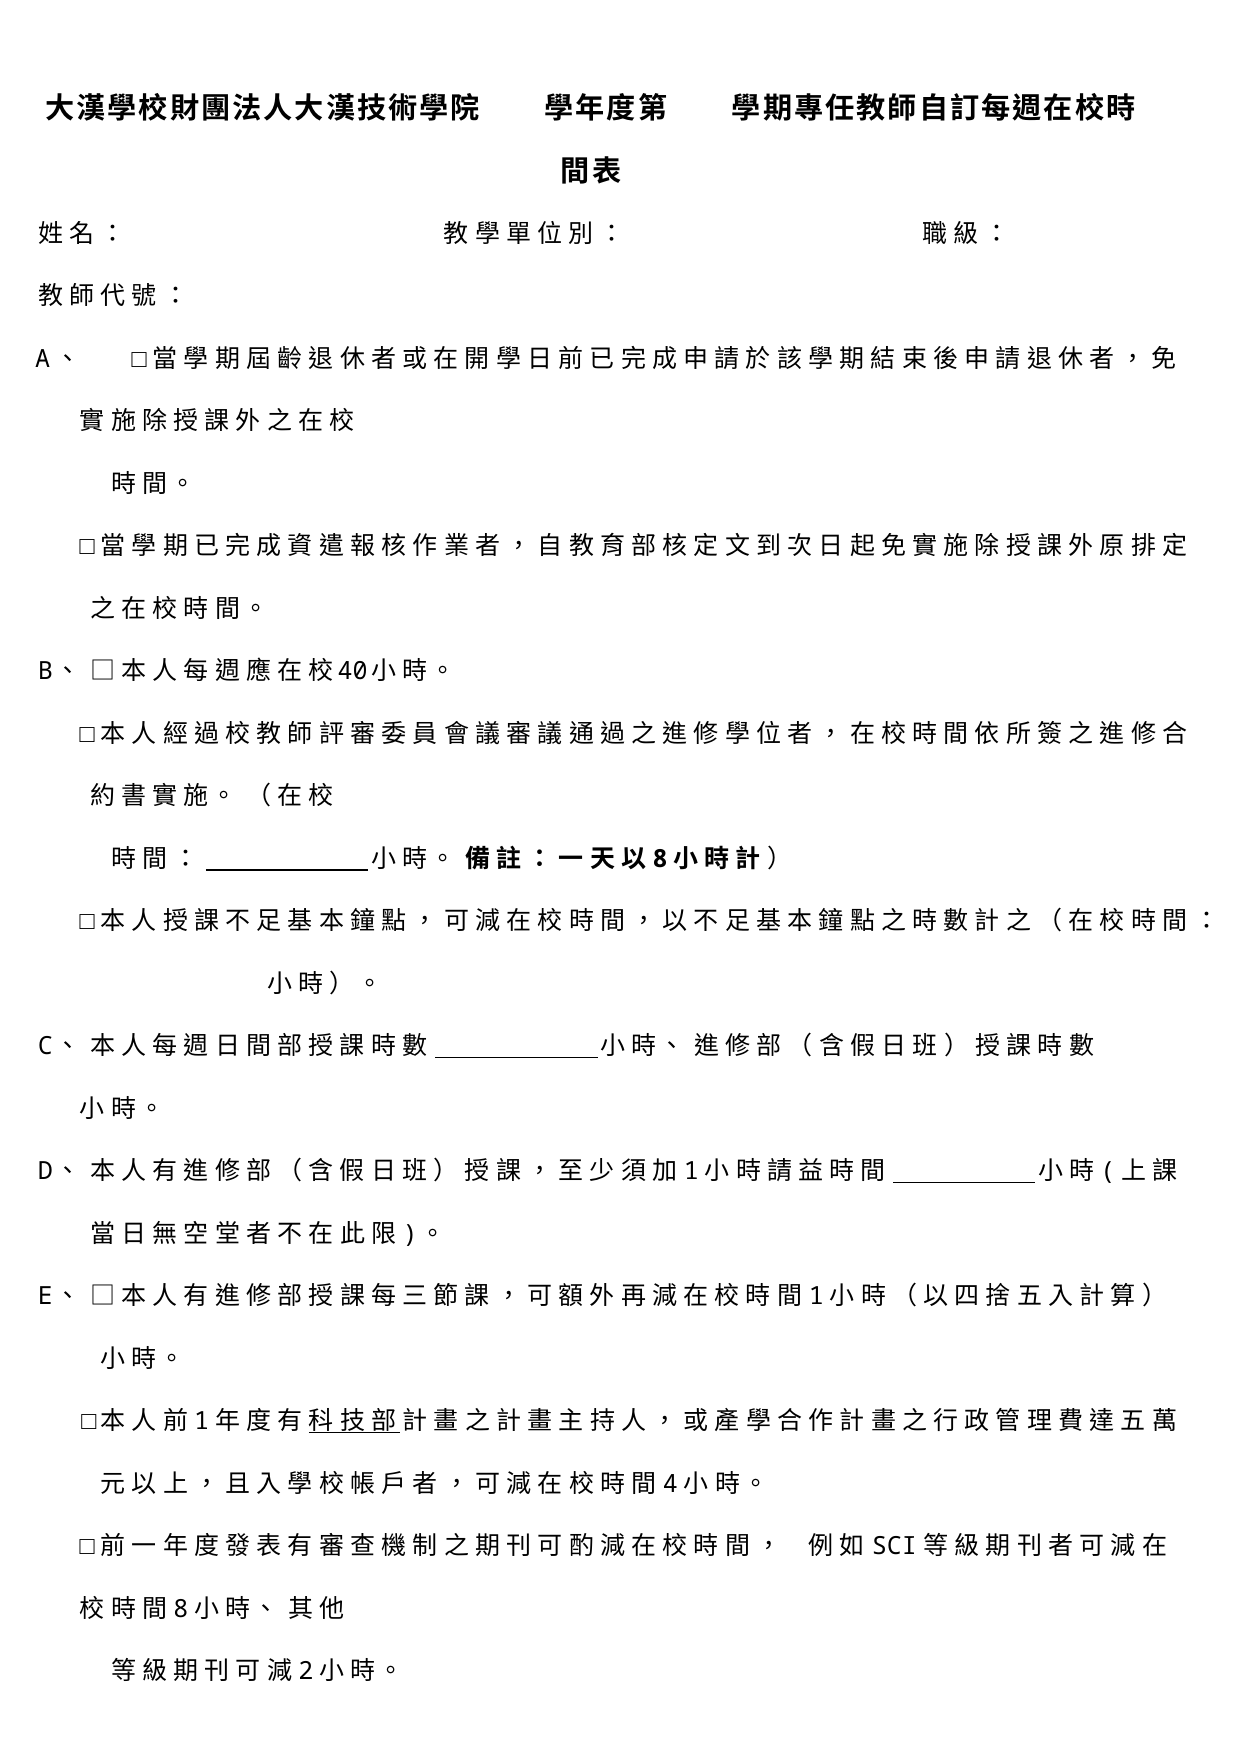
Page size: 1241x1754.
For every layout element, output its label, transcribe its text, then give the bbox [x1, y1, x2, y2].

text 時間： 小時。備註：一天以8小時計） [72, 814, 1191, 877]
text C、本人每週日間部授課時數 小時、進修部（含假日班）授課時數 小時。 [35, 1002, 1191, 1127]
text 大漢學校財團法人大漢技術學院 學年度第 學期專任教師自訂每週在校時間表 [35, 64, 1147, 189]
text 姓名： 教學單位別： 職級： 教師代號： [35, 189, 1191, 314]
text □本人前1年度有科技部計畫之計畫主持人，或產學合作計畫之行政管理費達五萬元以上，且入學校帳戶者，可減在校時間4小時。 [35, 1377, 1191, 1502]
text E、□本人有進修部授課每三節課，可額外再減在校時間1小時（以四捨五入計算） 小時。 [35, 1252, 1191, 1377]
text B、□本人每週應在校40小時。 [35, 627, 1191, 689]
text 時間。 [72, 439, 1191, 502]
text D、本人有進修部（含假日班）授課，至少須加1小時請益時間 小時(上課當日無空堂者不在此限)。 [35, 1127, 1191, 1252]
text □本人授課不足基本鐘點，可減在校時間，以不足基本鐘點之時數計之（在校時間： 小時）。 [72, 877, 1191, 1002]
text □前一年度發表有審查機制之期刊可酌減在校時間， 例如SCI等級期刊者可減在校時間8小時、其他 [68, 1502, 1191, 1627]
list □當學期屆齡退休者或在開學日前已完成申請於該學期結束後申請退休者，免實施除授課外之在校 [35, 314, 1191, 439]
text □當學期已完成資遣報核作業者，自教育部核定文到次日起免實施除授課外原排定之在校時間。 [72, 502, 1191, 627]
text 等級期刊可減2小時。 [68, 1627, 1191, 1689]
text □本人經過校教師評審委員會議審議通過之進修學位者，在校時間依所簽之進修合約書實施。（在校 [72, 689, 1191, 814]
